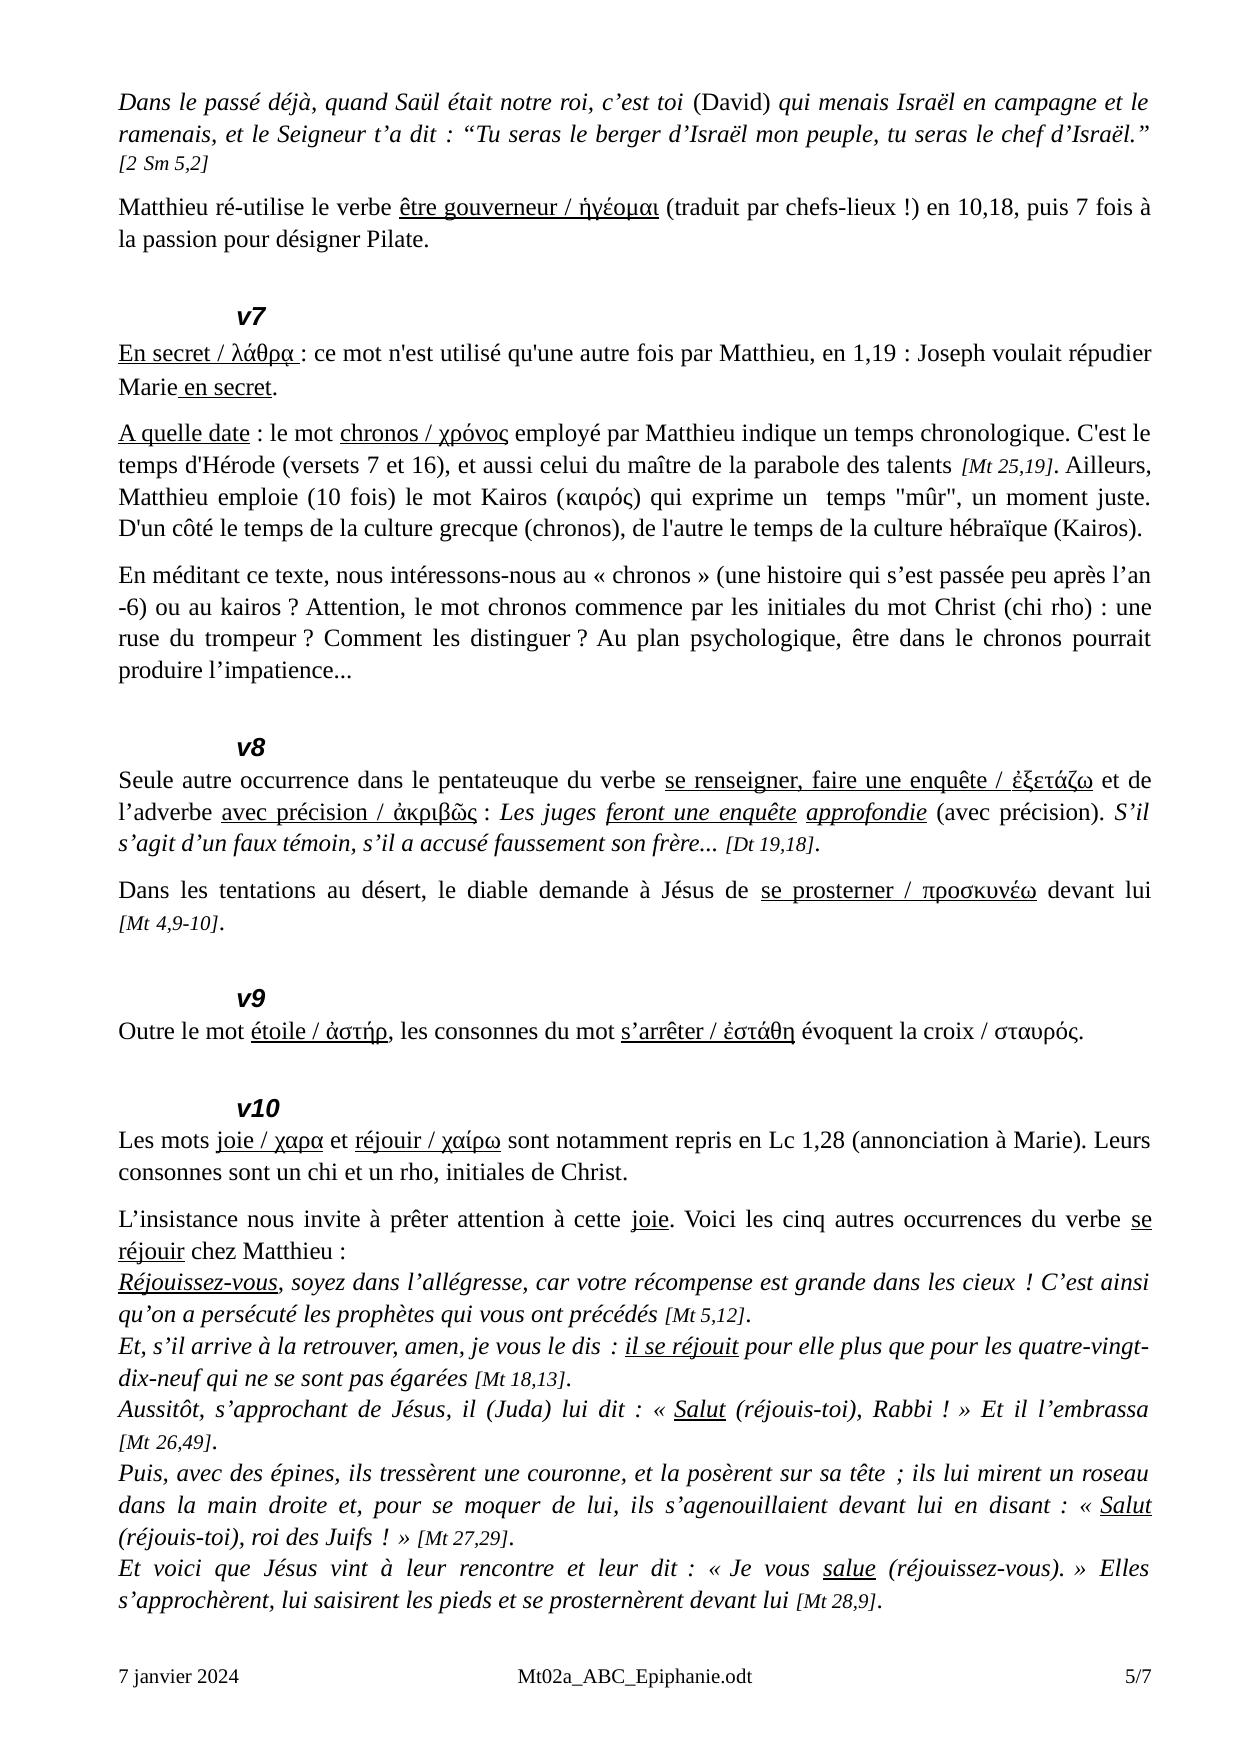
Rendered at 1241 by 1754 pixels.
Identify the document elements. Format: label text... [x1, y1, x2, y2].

text Dans les tentations au désert, le diable demande à Jésus de se prosterner / προσκυνέω devant lui [Mt 4,9-10]. [118, 876, 1152, 935]
text Réjouissez-vous, soyez dans l’allégresse, car votre récompense est grande dans les cieux ! C’est ainsi qu’on a persécuté les prophètes qui vous ont précédés [Mt 5,12]. [118, 1268, 1152, 1328]
text En secret / λάθρᾳ : ce mot n'est utilisé qu'une autre fois par Matthieu, en 1,19 : Joseph voulait répudier Marie en secret. [118, 334, 1152, 400]
text A quelle date : le mot chronos / χρόνος employé par Matthieu indique un temps chronologique. C'est le temps d'Hérode (versets 7 et 16), et aussi celui du maître de la parabole des talents [Mt 25,19]. Ailleurs, Matthieu emploie (10 fois) le mot Kairos (καιρός) qui exprime un temps "mûr", un moment juste. D'un côté le temps de la culture grecque (chronos), de l'autre le temps de la culture hébraïque (Kairos). [118, 419, 1152, 542]
subtitle v9 [236, 984, 1152, 1013]
text L’insistance nous invite à prêter attention à cette joie. Voici les cinq autres occurrences du verbe se réjouir chez Matthieu : [118, 1205, 1152, 1264]
text Dans le passé déjà, quand Saül était notre roi, c’est toi (David) qui menais Israël en campagne et le ramenais, et le Seigneur t’a dit : “Tu seras le berger d’Israël mon peuple, tu seras le chef d’Israël.” [2 Sm 5,2] [118, 88, 1152, 174]
text Puis, avec des épines, ils tressèrent une couronne, et la posèrent sur sa tête ; ils lui mirent un roseau dans la main droite et, pour se moquer de lui, ils s’agenouillaient devant lui en disant : « Salut (réjouis-toi), roi des Juifs ! » [Mt 27,29]. [118, 1459, 1152, 1550]
text En méditant ce texte, nous intéressons-nous au « chronos » (une histoire qui s’est passée peu après l’an -6) ou au kairos ? Attention, le mot chronos commence par les initiales du mot Christ (chi rho) : une ruse du trompeur ? Comment les distinguer ? Au plan psychologique, être dans le chronos pourrait produire l’impatience... [118, 561, 1152, 684]
subtitle v7 [236, 301, 1152, 330]
text Et voici que Jésus vint à leur rencontre et leur dit : « Je vous salue (réjouissez-vous). » Elles s’approchèrent, lui saisirent les pieds et se prosternèrent devant lui [Mt 28,9]. [118, 1554, 1152, 1614]
subtitle v10 [236, 1093, 1152, 1122]
text Et, s’il arrive à la retrouver, amen, je vous le dis : il se réjouit pour elle plus que pour les quatre-vingt-dix-neuf qui ne se sont pas égarées [Mt 18,13]. [118, 1332, 1152, 1392]
subtitle v8 [236, 733, 1152, 762]
text Les mots joie / χαρα et réjouir / χαίρω sont notamment repris en Lc 1,28 (annonciation à Marie). Leurs consonnes sont un chi et un rho, initiales de Christ. [118, 1127, 1152, 1186]
text Matthieu ré-utilise le verbe être gouverneur / ἡγέομαι (traduit par chefs-lieux !) en 10,18, puis 7 fois à la passion pour désigner Pilate. [118, 193, 1152, 253]
text Outre le mot étoile / ἀστήρ, les consonnes du mot s’arrêter / ἐστάθη évoquent la croix / σταυρός. [118, 1017, 1152, 1045]
text Seule autre occurrence dans le pentateuque du verbe se renseigner, faire une enquête / ἐξετάζω et de l’adverbe avec précision / ἀκριβῶς : Les juges feront une enquête approfondie (avec précision). S’il s’agit d’un faux témoin, s’il a accusé faussement son frère... [Dt 19,18]. [118, 766, 1152, 857]
text Aussitôt, s’approchant de Jésus, il (Juda) lui dit : « Salut (réjouis-toi), Rabbi ! » Et il l’embrassa [Mt 26,49]. [118, 1396, 1152, 1455]
